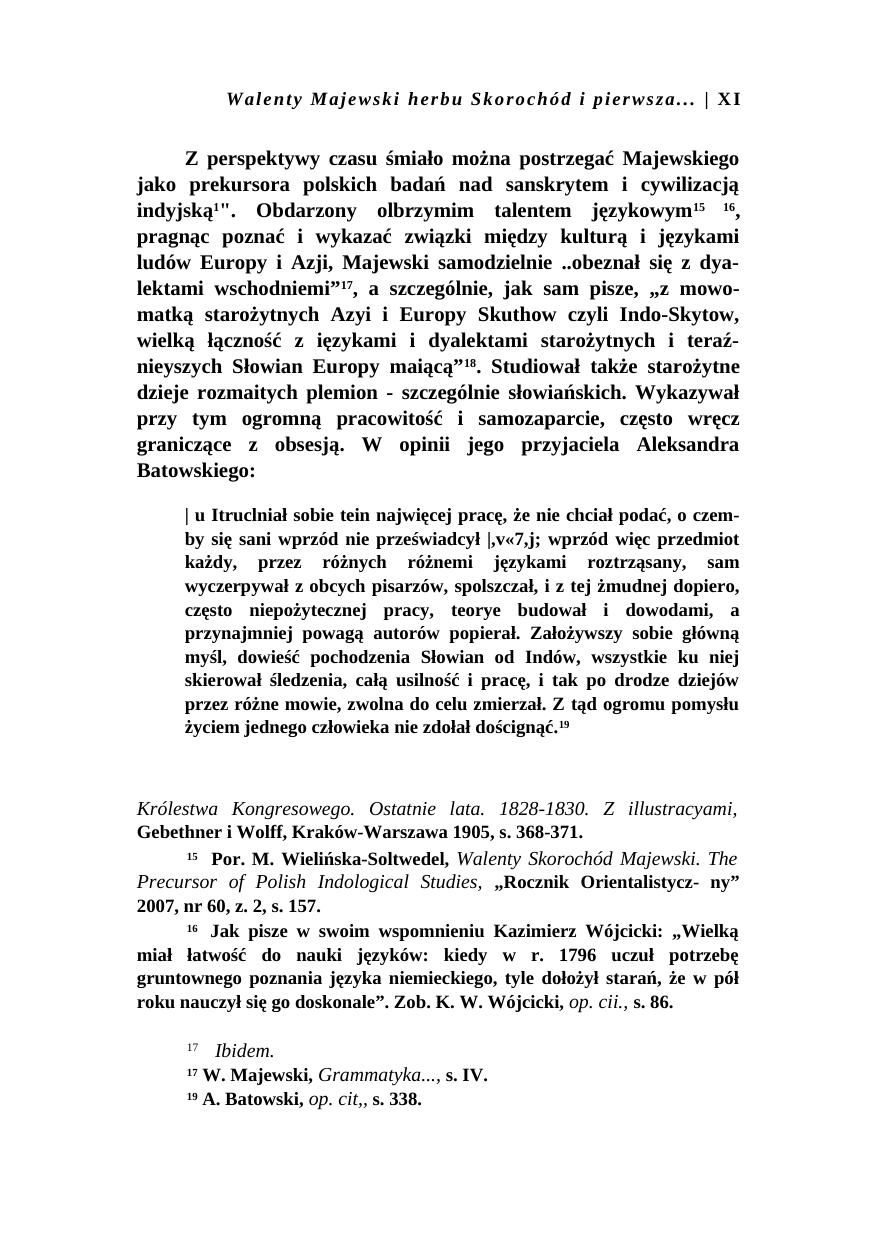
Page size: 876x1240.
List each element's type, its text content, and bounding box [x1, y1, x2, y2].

text 17 Ibidem. [187, 1038, 740, 1062]
text Walenty Majewski herbu Skorochód i pierwsza... | XI [137, 90, 740, 109]
text Z perspektywy czasu śmiało można postrzegać Majewskiego jako prekursora polskich badań nad sanskrytem i cywilizacją indyjską1". Obdarzony olbrzymim talentem językowym15 16, pragnąc poznać i wykazać związki między kulturą i językami ludów Europy i Azji, Majewski samodzielnie ..obeznał się z dya- lektami wschodniemi”17, a szczególnie, jak sam pisze, „z mowo- matką starożytnych Azyi i Europy Skuthow czyli Indo-Skytow, wielką łączność z ięzykami i dyalektami starożytnych i teraź- nieyszych Słowian Europy maiącą”18. Studiował także starożytne dzieje rozmaitych plemion - szczególnie słowiańskich. Wykazywał przy tym ogromną pracowitość i samozaparcie, często wręcz graniczące z obsesją. W opinii jego przyjaciela Aleksandra Batowskiego: [137, 145, 740, 482]
text 15 Por. M. Wielińska-Soltwedel, Walenty Skorochód Majewski. The Precursor of Polish Indological Studies, „Rocznik Orientalistycz- ny” 2007, nr 60, z. 2, s. 157. [137, 846, 740, 917]
text Królestwa Kongresowego. Ostatnie lata. 1828-1830. Z illustracyami, Gebethner i Wolff, Kraków-Warszawa 1905, s. 368-371. [137, 796, 740, 843]
text 17 W. Majewski, Grammatyka..., s. IV. [187, 1063, 740, 1086]
text | u Itruclniał sobie tein najwięcej pracę, że nie chciał podać, o czem- by się sani wprzód nie przeświadcył |,v«7,j; wprzód więc przedmiot każdy, przez różnych różnemi językami roztrząsany, sam wyczerpywał z obcych pisarzów, spolszczał, i z tej żmudnej dopiero, często niepożytecznej pracy, teorye budował i dowodami, a przynajmniej powagą autorów popierał. Założywszy sobie główną myśl, dowieść pochodzenia Słowian od Indów, wszystkie ku niej skierował śledzenia, całą usilność i pracę, i tak po drodze dziejów przez różne mowie, zwolna do celu zmierzał. Z tąd ogromu pomysłu życiem jednego człowieka nie zdołał doścignąć.19 [184, 503, 740, 738]
text 19 A. Batowski, op. cit,, s. 338. [187, 1086, 740, 1110]
text 16 Jak pisze w swoim wspomnieniu Kazimierz Wójcicki: „Wielką miał łatwość do nauki języków: kiedy w r. 1796 uczuł potrzebę gruntownego poznania języka niemieckiego, tyle dołożył starań, że w pół roku nauczył się go doskonale”. Zob. K. W. Wójcicki, op. cii., s. 86. [137, 919, 740, 1013]
